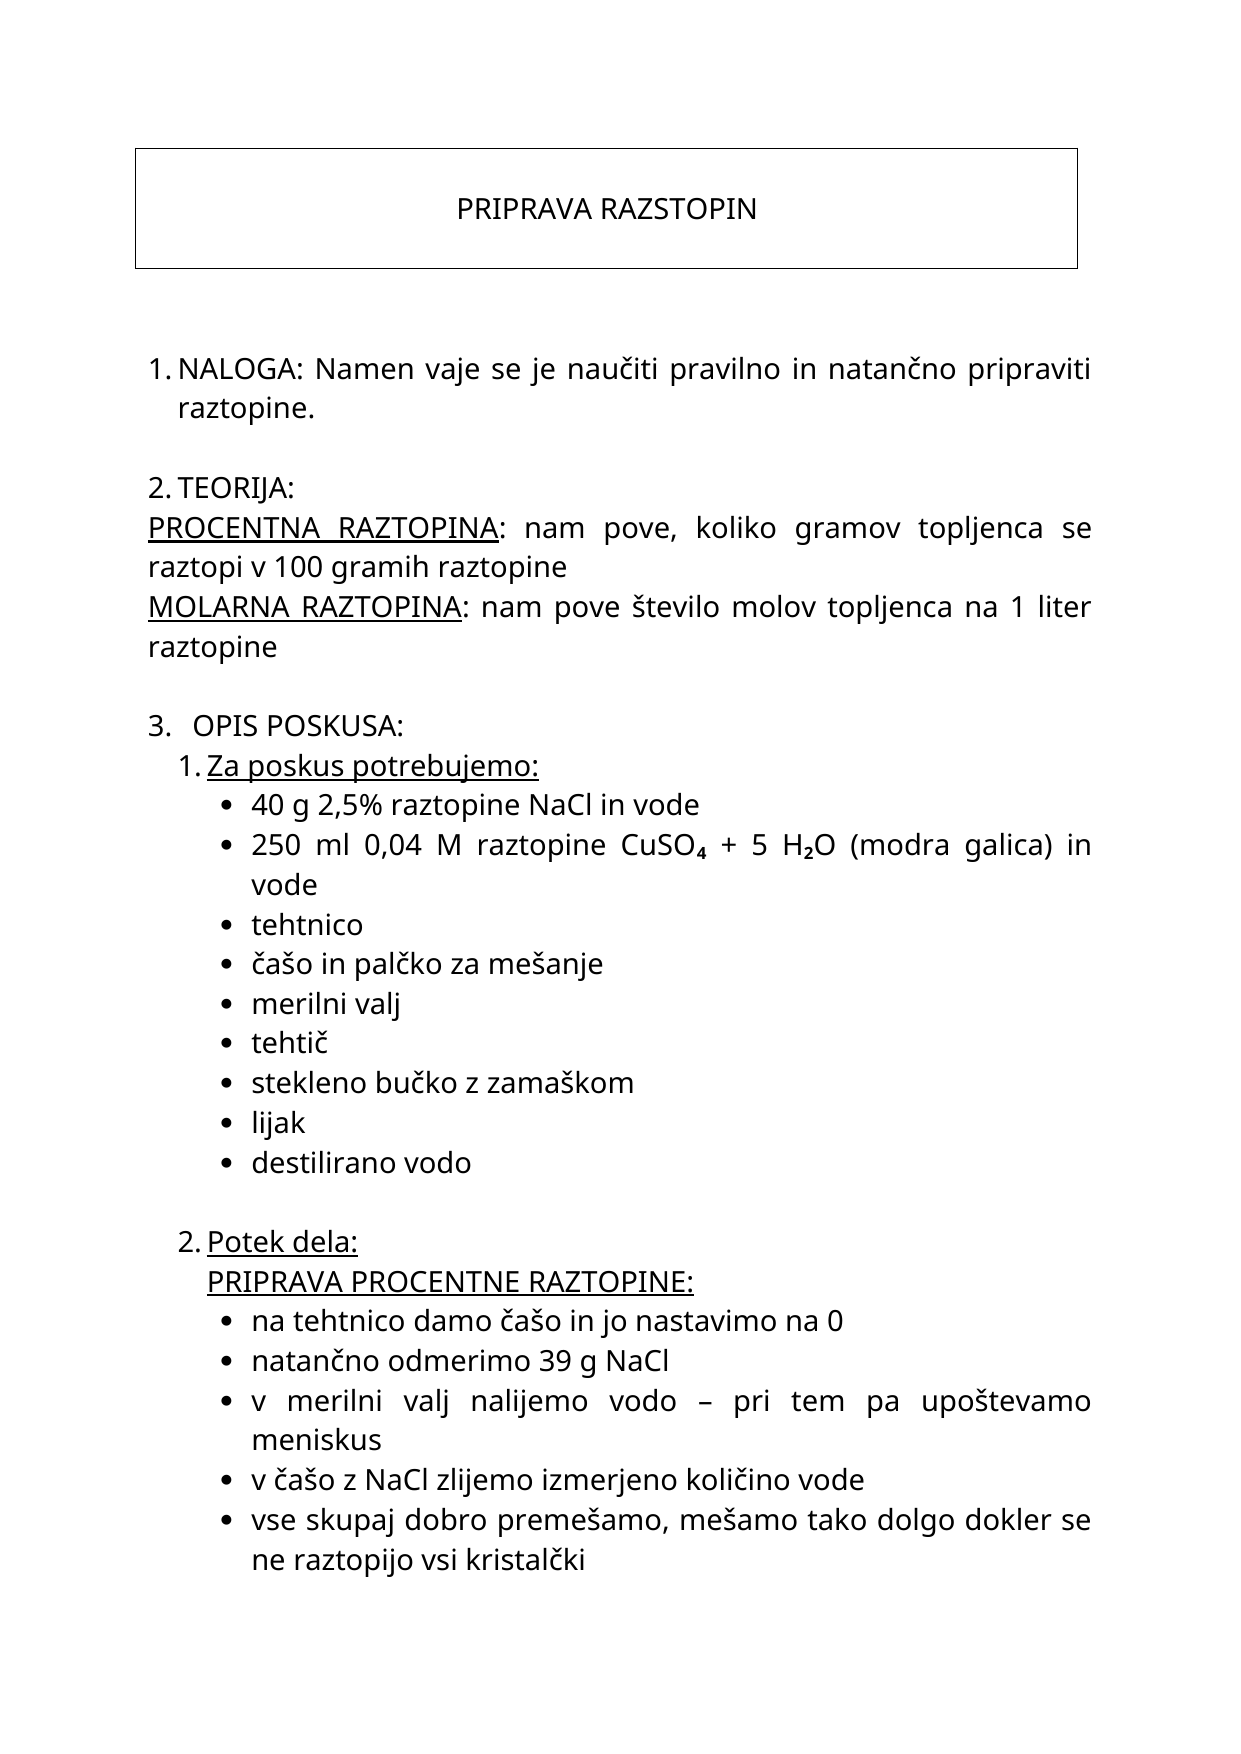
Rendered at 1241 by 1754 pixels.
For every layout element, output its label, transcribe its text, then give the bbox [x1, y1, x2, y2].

list natančno odmerimo 39 g NaCl [221, 1340, 1093, 1380]
list 40 g 2,5% raztopine NaCl in vode [221, 785, 1093, 824]
list čašo in palčko za mešanje [221, 943, 1093, 983]
list tehtnico [221, 904, 1093, 943]
text PROCENTNA RAZTOPINA: nam pove, koliko gramov topljenca se raztopi v 100 gramih raztopine [148, 507, 1093, 586]
text MOLARNA RAZTOPINA: nam pove število molov topljenca na 1 liter raztopine [148, 586, 1093, 666]
list v merilni valj nalijemo vodo – pri tem pa upoštevamo meniskus [221, 1380, 1093, 1459]
table_header PRIPRAVA RAZSTOPIN [136, 149, 1077, 268]
list lijak [221, 1102, 1093, 1142]
list v čašo z NaCl zlijemo izmerjeno količino vode [221, 1459, 1093, 1499]
list 250 ml 0,04 M raztopine CuSO4 + 5 H2O (modra galica) in vode [221, 824, 1093, 904]
list Za poskus potrebujemo: [177, 745, 1093, 785]
list merilni valj [221, 983, 1093, 1023]
list OPIS POSKUSA: [148, 705, 1093, 745]
list TEORIJA: [148, 467, 1093, 507]
list NALOGA: Namen vaje se je naučiti pravilno in natančno pripraviti raztopine. [148, 348, 1093, 427]
text PRIPRAVA PROCENTNE RAZTOPINE: [148, 1261, 1093, 1301]
list tehtič [221, 1023, 1093, 1062]
list na tehtnico damo čašo in jo nastavimo na 0 [221, 1301, 1093, 1340]
list vse skupaj dobro premešamo, mešamo tako dolgo dokler se ne raztopijo vsi kristalčki [221, 1499, 1093, 1578]
list destilirano vodo [221, 1142, 1093, 1182]
list stekleno bučko z zamaškom [221, 1062, 1093, 1102]
list Potek dela: [177, 1221, 1093, 1261]
